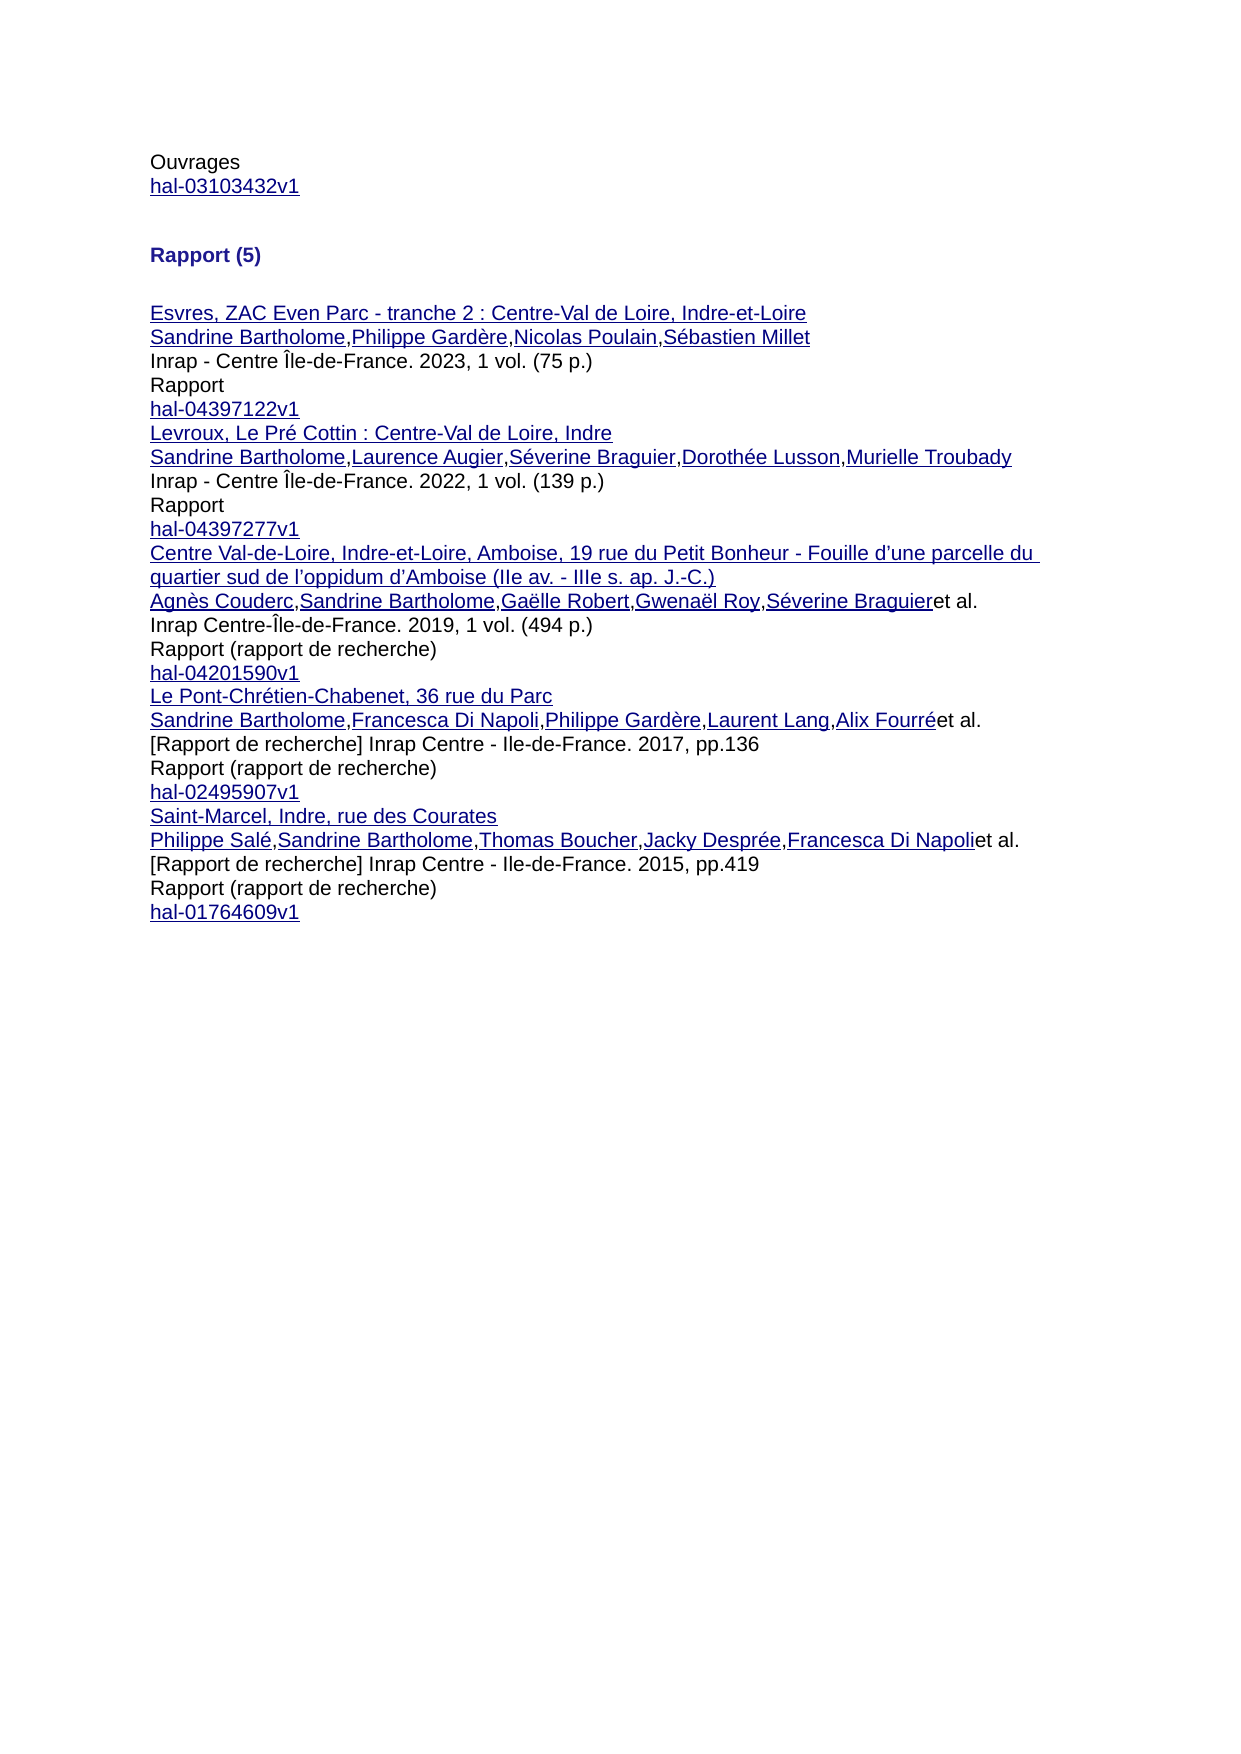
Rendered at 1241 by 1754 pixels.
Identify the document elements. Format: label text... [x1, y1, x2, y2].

table_cell Levroux, Le Pré Cottin : Centre-Val de Loire, Indre Sandrine Bartholome,Laurence Augier,Séverine Braguier,Dorothée Lusson,Murielle Troubady Inrap - Centre Île-de-France. 2022, 1 vol. (139 p.) Rapport hal-04397277v1 [150, 421, 1090, 541]
subtitle Rapport (5) [150, 243, 1090, 267]
table_cell Centre Val-de-Loire, Indre-et-Loire, Amboise, 19 rue du Petit Bonheur - Fouille d’une parcelle du quartier sud de l’oppidum d’Amboise (IIe av. - IIIe s. ap. J.-C.) Agnès Couderc,Sandrine Bartholome,Gaëlle Robert,Gwenaël Roy,Séverine Braguieret al. Inrap Centre-Île-de-France. 2019, 1 vol. (494 p.) Rapport (rapport de recherche) hal-04201590v1 [150, 541, 1090, 684]
table_cell Le Pont-Chrétien-Chabenet, 36 rue du Parc Sandrine Bartholome,Francesca Di Napoli,Philippe Gardère,Laurent Lang,Alix Fourréet al. [Rapport de recherche] Inrap Centre - Ile-de-France. 2017, pp.136 Rapport (rapport de recherche) hal-02495907v1 [150, 684, 1090, 804]
table_cell Saint-Marcel, Indre, rue des Courates Philippe Salé,Sandrine Bartholome,Thomas Boucher,Jacky Desprée,Francesca Di Napoliet al. [Rapport de recherche] Inrap Centre - Ile-de-France. 2015, pp.419 Rapport (rapport de recherche) hal-01764609v1 [150, 804, 1090, 924]
table_cell Un établissement agricole du second âge du Fer (Bretagne, Ille-et-Vilaine, Erbrée « La Huperie ») Jean-Claude Durand,Vérane Brisotto,Richard Delage,Hélène Delnef,Patrick Magueret al. Inrap. , 1 vol. (414 p.), 2020, Documents d’archéologie préventive 11, ⟨10.34692/7sye-t329⟩ Ouvrages hal-03103432v1 [150, 150, 1090, 198]
table_header Esvres, ZAC Even Parc - tranche 2 : Centre-Val de Loire, Indre-et-Loire Sandrine Bartholome,Philippe Gardère,Nicolas Poulain,Sébastien Millet Inrap - Centre Île-de-France. 2023, 1 vol. (75 p.) Rapport hal-04397122v1 [150, 301, 1090, 421]
